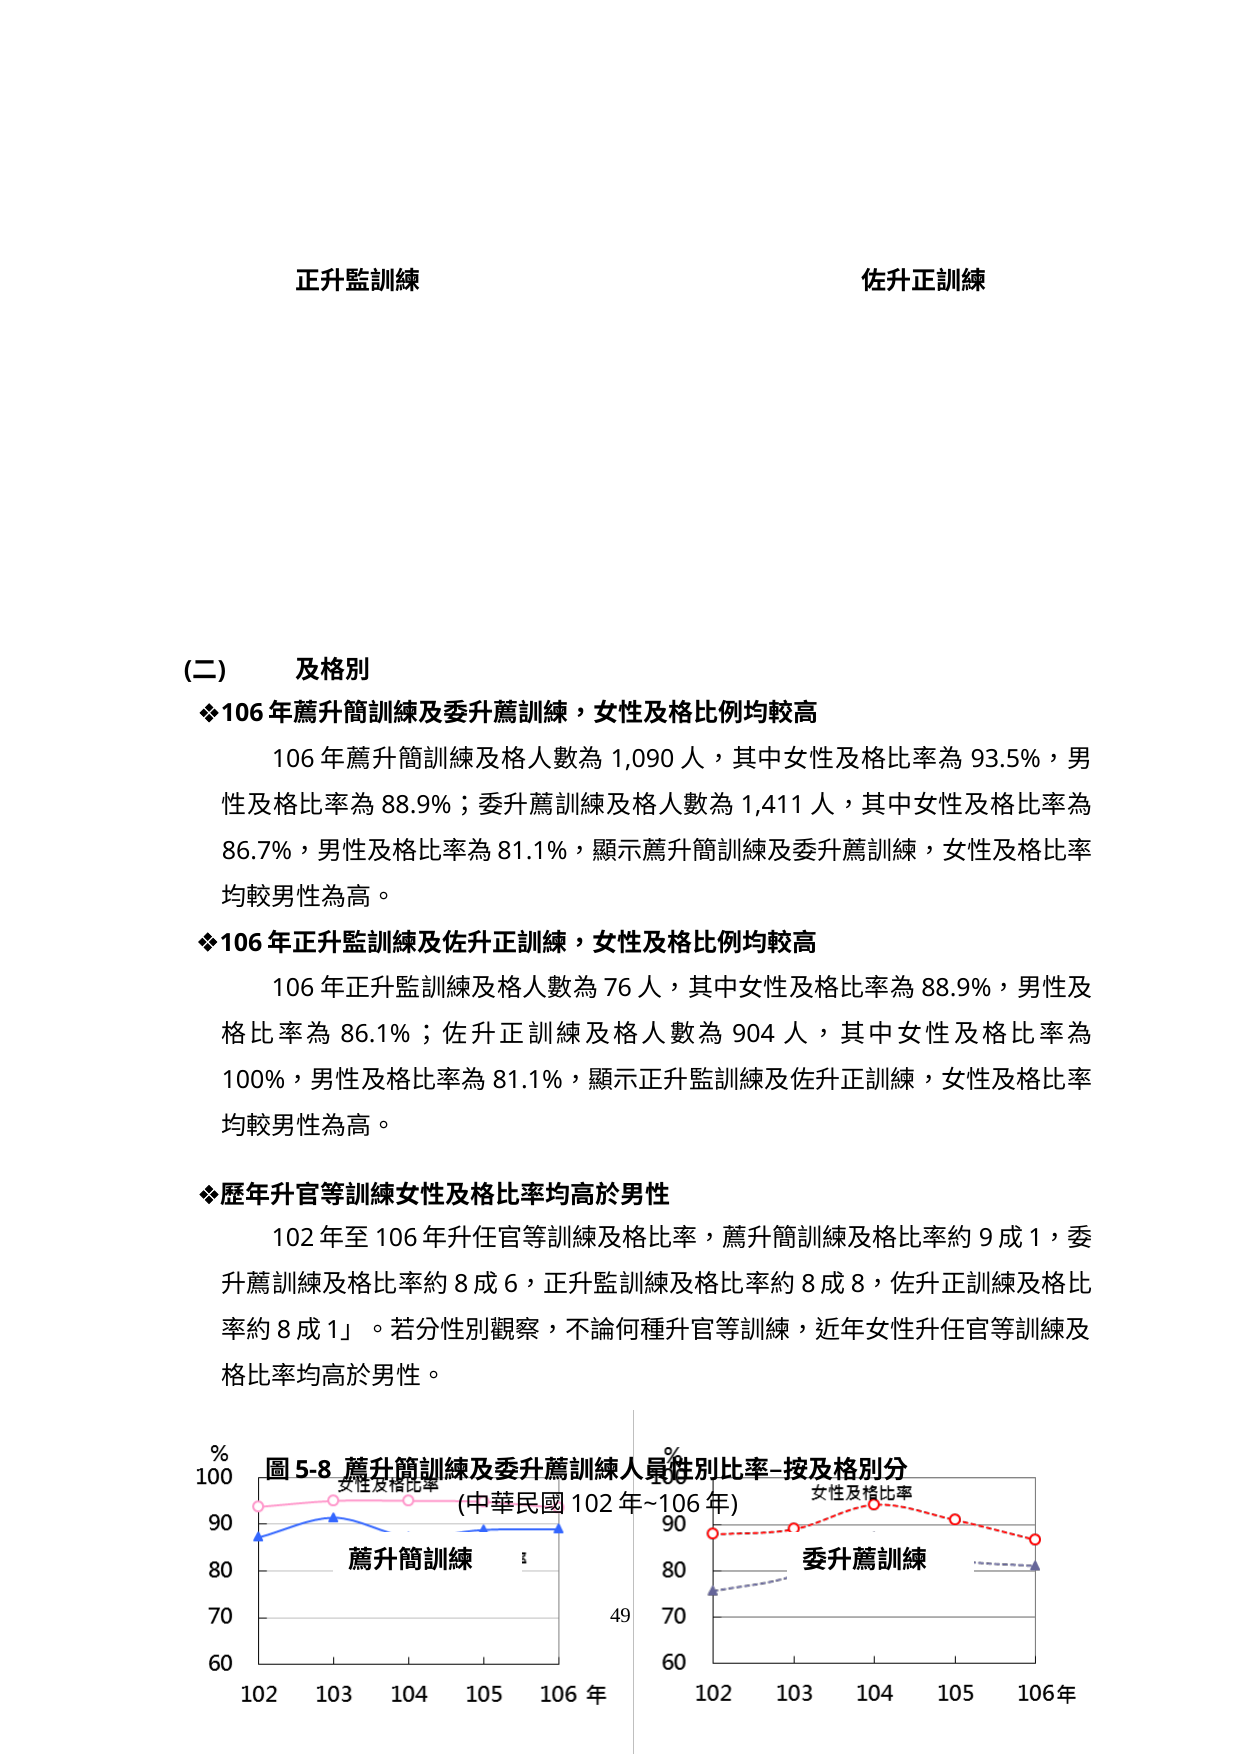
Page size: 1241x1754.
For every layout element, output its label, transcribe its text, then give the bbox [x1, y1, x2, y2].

text 薦升簡訓練 [348, 1539, 507, 1576]
text 106年薦升簡訓練及委升薦訓練，女性及格比例均較高 [198, 685, 1092, 731]
text 102年至106年升任官等訓練及格比率，薦升簡訓練及格比率約9成1，委升薦訓練及格比率約8成6，正升監訓練及格比率約8成8，佐升正訓練及格比率約8成1」。若分性別觀察，不論何種升官等訓練，近年女性升任官等訓練及格比率均高於男性。 [221, 1210, 1093, 1393]
text (中華民國102年~106年) [148, 1483, 183, 1519]
text 106年正升監訓練及佐升正訓練，女性及格比例均較高 [196, 914, 1092, 960]
text 106年正升監訓練及格人數為76人，其中女性及格比率為88.9%，男性及格比率為86.1%；佐升正訓練及格人數為904人，其中女性及格比率為100%，男性及格比率為81.1%，顯示正升監訓練及佐升正訓練，女性及格比率均較男性為高。 [221, 960, 1093, 1143]
text 106年薦升簡訓練及格人數為1,090人，其中女性及格比率為93.5%，男性及格比率為88.9%；委升薦訓練及格人數為1,411人，其中女性及格比率為86.7%，男性及格比率為81.1%，顯示薦升簡訓練及委升薦訓練，女性及格比率均較男性為高。 [222, 731, 1093, 914]
text 佐升正訓練 [818, 260, 1016, 296]
text 歷年升官等訓練女性及格比率均高於男性 [198, 1177, 1092, 1210]
picture [183, 1410, 1085, 1754]
list 及格別 [177, 652, 1092, 685]
text 委升薦訓練 [803, 1539, 959, 1576]
text 圖5-8 薦升簡訓練及委升薦訓練人員性別比率–按及格別分 [148, 1458, 183, 1483]
text 正升監訓練 [254, 260, 447, 296]
